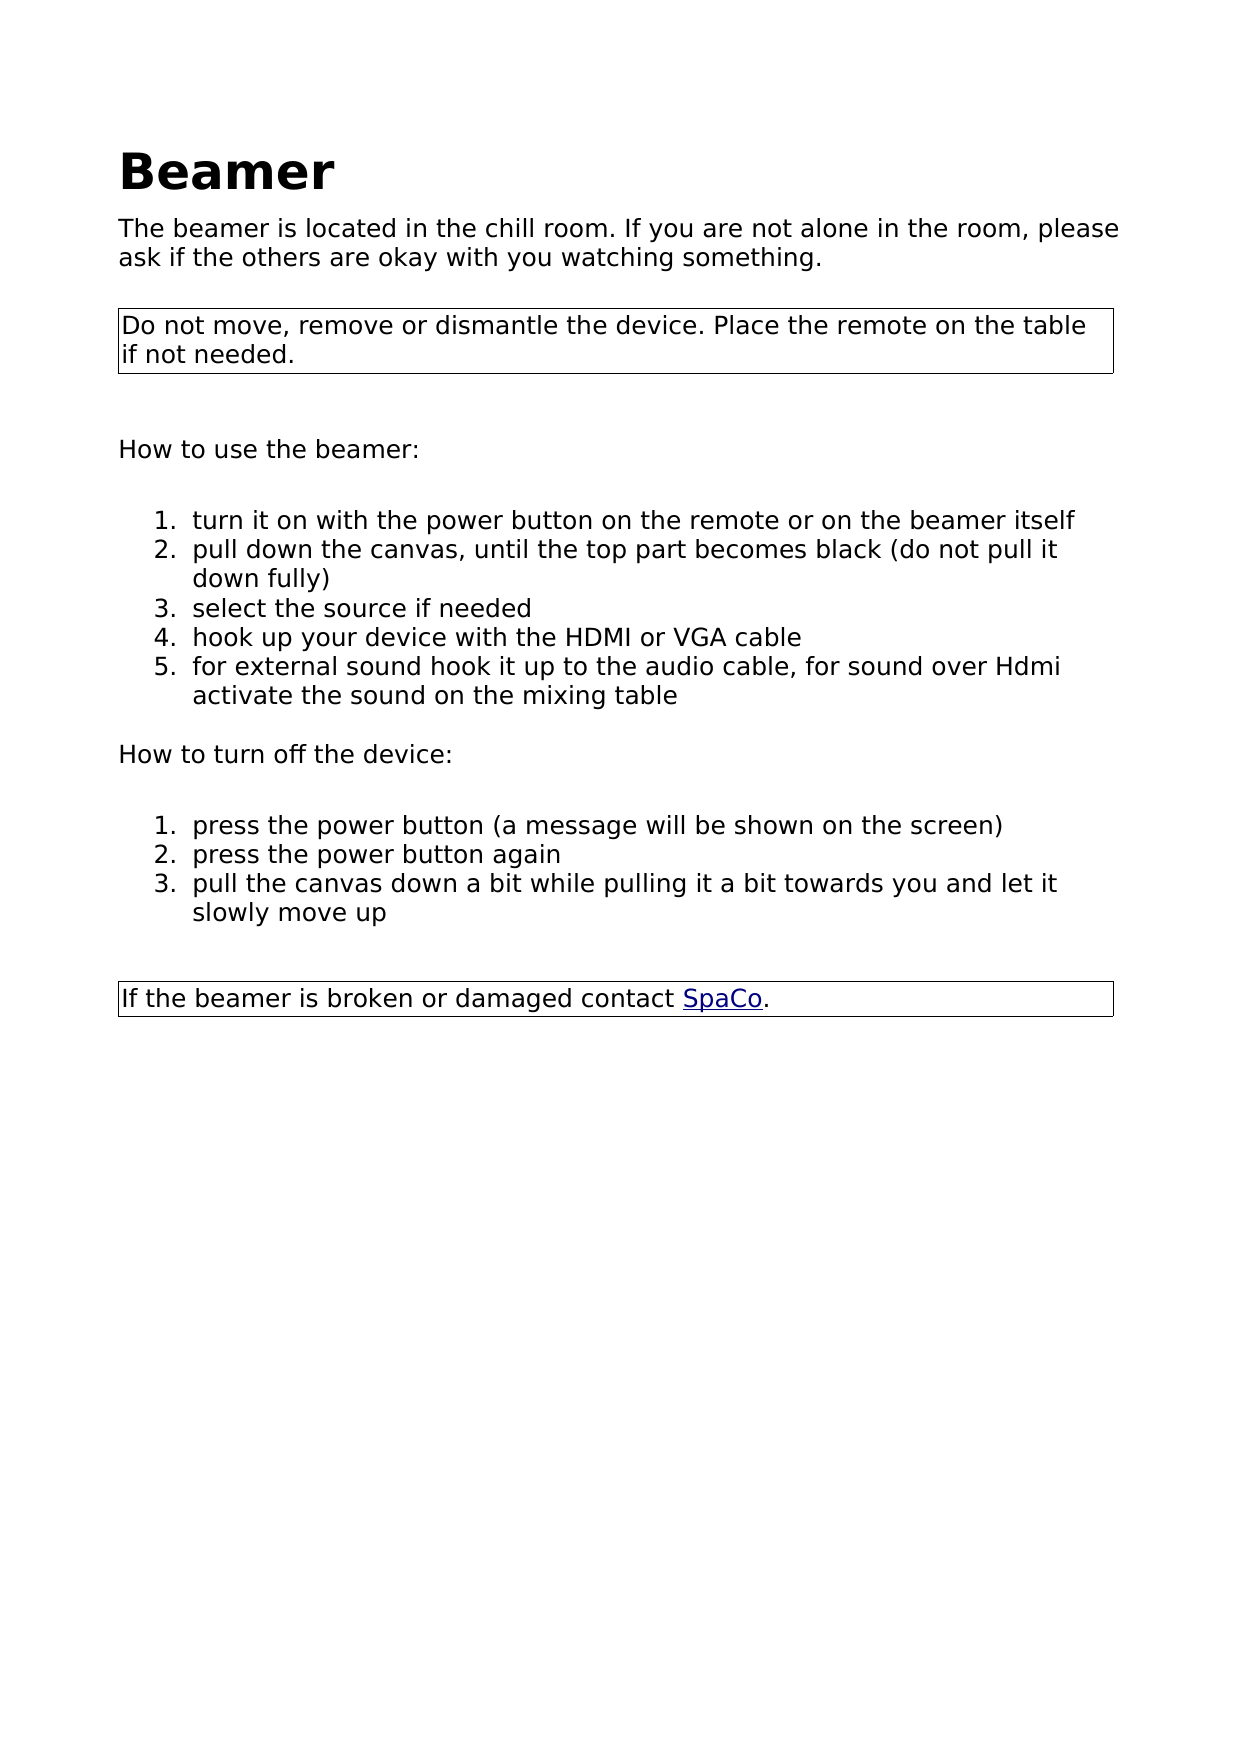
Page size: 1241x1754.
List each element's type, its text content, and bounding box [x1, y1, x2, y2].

table_header If the beamer is broken or damaged contact SpaCo. [119, 982, 1113, 1016]
text The beamer is located in the chill room. If you are not alone in the room, please ask if the others are okay with you watching something. [118, 214, 1122, 272]
list for external sound hook it up to the audio cable, for sound over Hdmi activate the sound on the mixing table [177, 652, 1122, 710]
subtitle Beamer [118, 143, 1122, 201]
list pull the canvas down a bit while pulling it a bit towards you and let it slowly move up [177, 869, 1122, 928]
text How to use the beamer: [118, 435, 1122, 464]
list press the power button again [177, 840, 1122, 869]
text How to turn off the device: [118, 740, 1122, 769]
list select the source if needed [177, 594, 1122, 623]
list pull down the canvas, until the top part becomes black (do not pull it down fully) [177, 535, 1122, 594]
list press the power button (a message will be shown on the screen) [177, 811, 1122, 840]
list turn it on with the power button on the remote or on the beamer itself [177, 506, 1122, 535]
list hook up your device with the HDMI or VGA cable [177, 623, 1122, 652]
table_header Do not move, remove or dismantle the device. Place the remote on the table if not needed. [119, 309, 1113, 373]
